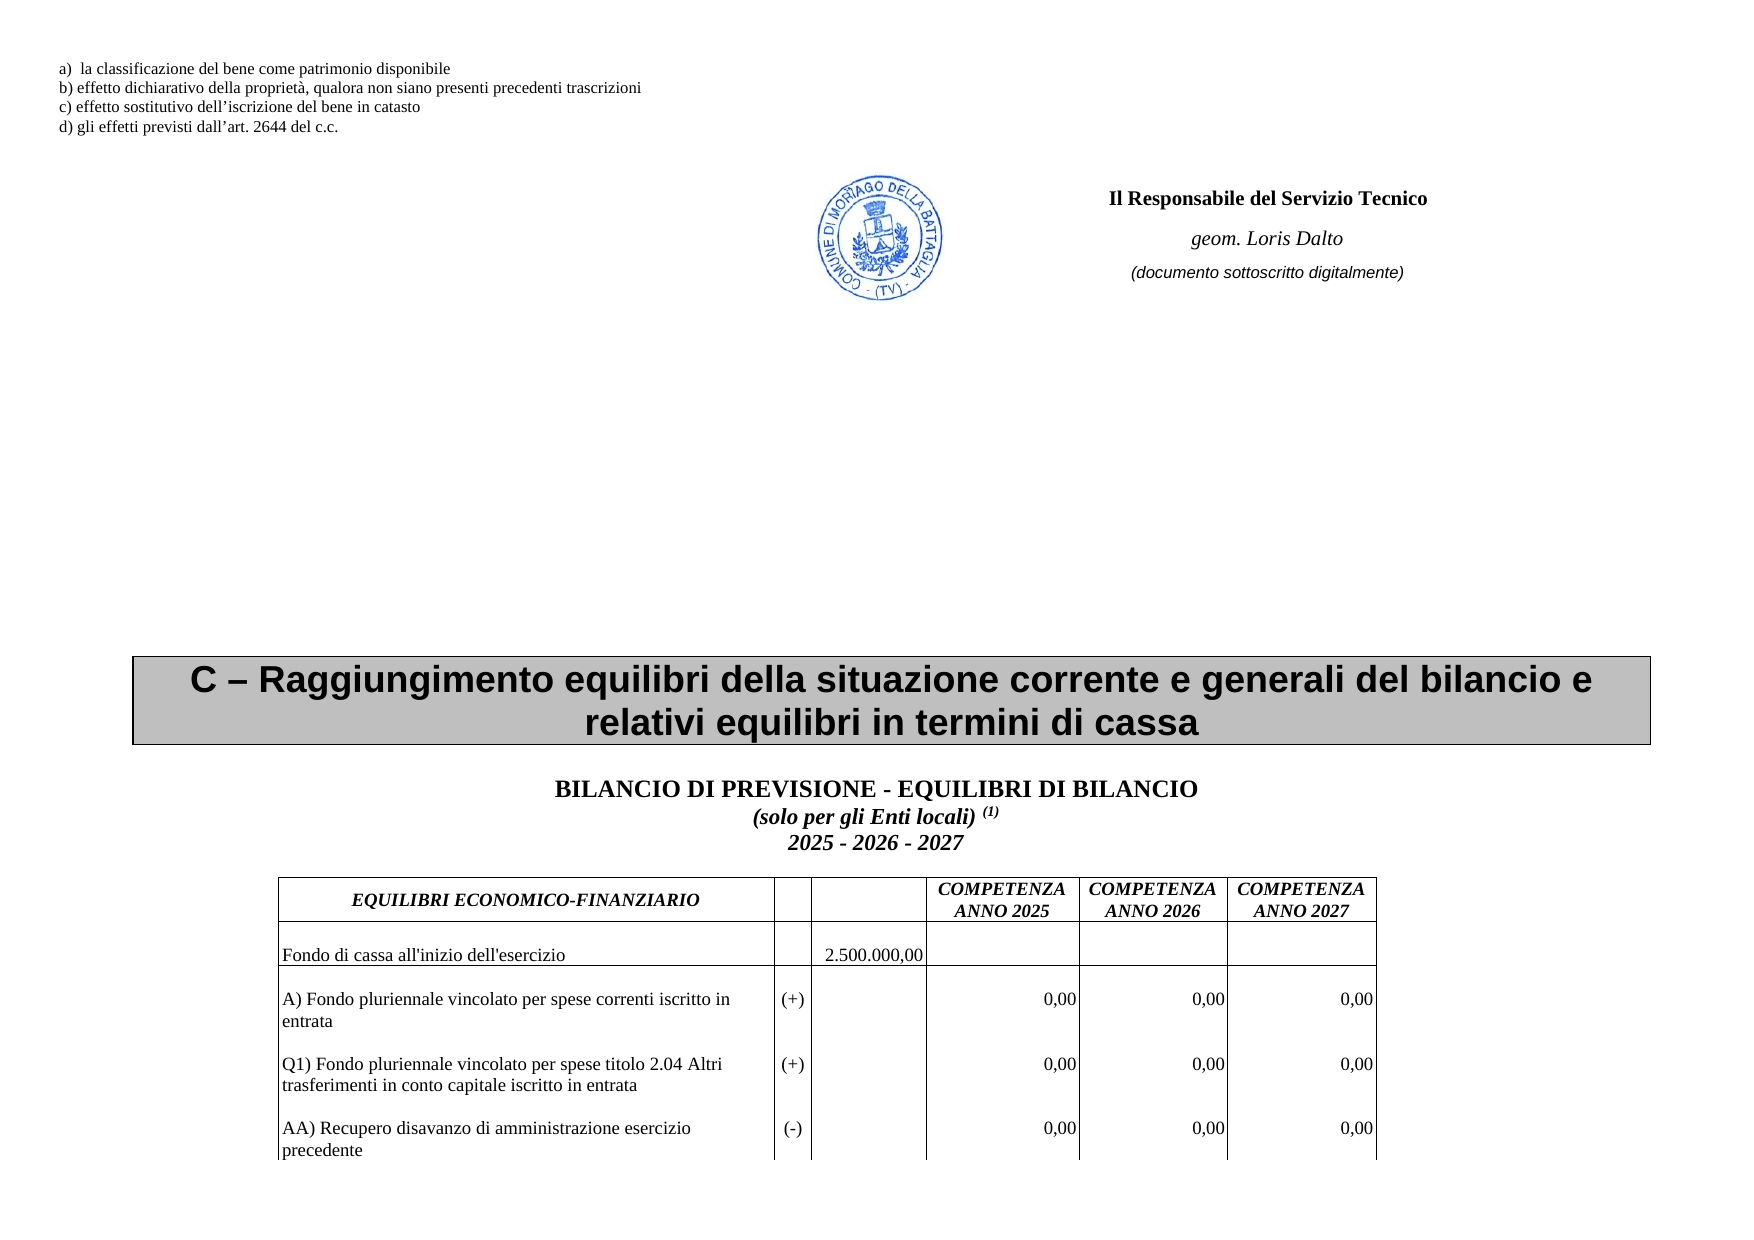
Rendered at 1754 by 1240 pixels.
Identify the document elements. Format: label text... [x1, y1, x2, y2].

table_cell (+) [775, 1053, 811, 1096]
table_cell [927, 1031, 1079, 1053]
table_cell [775, 1096, 811, 1117]
table_cell [812, 1096, 926, 1117]
table_cell [812, 1117, 926, 1160]
table_cell 0,00 [1228, 988, 1376, 1031]
table_cell A) Fondo pluriennale vincolato per spese correnti iscritto in entrata [279, 988, 774, 1031]
table_cell [1228, 1031, 1376, 1053]
table_cell Q1) Fondo pluriennale vincolato per spese titolo 2.04 Altri trasferimenti in conto capitale iscritto in entrata [279, 1053, 774, 1096]
table_cell [279, 966, 774, 988]
table_cell [279, 1031, 774, 1053]
table_cell 0,00 [1228, 1117, 1376, 1160]
table_cell [1080, 922, 1227, 965]
table_cell [775, 1031, 811, 1053]
table_header C – Raggiungimento equilibri della situazione corrente e generali del bilancio e relativi equilibri in termini di cassa [134, 657, 1650, 744]
table_cell [775, 922, 811, 965]
table_cell [1080, 1031, 1227, 1053]
table_header COMPETENZA ANNO 2027 [1228, 878, 1376, 921]
table_cell [927, 966, 1079, 988]
table_cell [1228, 1096, 1376, 1117]
text (documento sottoscritto digitalmente) [946, 263, 1695, 282]
text c) effetto sostitutivo dell’iscrizione del bene in catasto [59, 97, 1695, 116]
text b) effetto dichiarativo della proprietà, qualora non siano presenti precedenti trascrizioni [59, 78, 1695, 97]
text d) gli effetti previsti dall’art. 2644 del c.c. [59, 116, 1695, 136]
text geom. Loris Dalto [946, 226, 1695, 250]
table_header [812, 878, 926, 921]
table_cell [1080, 1096, 1227, 1117]
table_cell 0,00 [1080, 1053, 1227, 1096]
table_cell 0,00 [927, 1117, 1079, 1160]
table_cell [1228, 966, 1376, 988]
table_header COMPETENZA ANNO 2025 [927, 878, 1079, 921]
text Il Responsabile del Servizio Tecnico [946, 186, 1695, 210]
table_cell 0,00 [1080, 988, 1227, 1031]
table_cell [1080, 966, 1227, 988]
text 2025 - 2026 - 2027 [59, 829, 1695, 855]
table_cell (-) [775, 1117, 811, 1160]
table_cell [775, 966, 811, 988]
table_cell [927, 922, 1079, 965]
table_cell [812, 966, 926, 988]
table_cell [812, 988, 926, 1031]
table_header COMPETENZA ANNO 2026 [1080, 878, 1227, 921]
table_cell 0,00 [1228, 1053, 1376, 1096]
table_cell 0,00 [927, 1053, 1079, 1096]
table_header [775, 878, 811, 921]
table_cell [927, 1096, 1079, 1117]
table_cell [812, 1053, 926, 1096]
text BILANCIO DI PREVISIONE - EQUILIBRI DI BILANCIO [59, 774, 1695, 803]
table_cell (+) [775, 988, 811, 1031]
text (solo per gli Enti locali) (1) [59, 803, 1695, 829]
table_cell 0,00 [927, 988, 1079, 1031]
table_cell Fondo di cassa all'inizio dell'esercizio [279, 922, 774, 965]
table_cell [1228, 922, 1376, 965]
table_cell 2.500.000,00 [812, 922, 926, 965]
table_cell AA) Recupero disavanzo di amministrazione esercizio precedente [279, 1117, 774, 1160]
table_header EQUILIBRI ECONOMICO-FINANZIARIO [279, 878, 774, 921]
text a) la classificazione del bene come patrimonio disponibile [59, 59, 1695, 78]
table_cell [812, 1031, 926, 1053]
table_cell 0,00 [1080, 1117, 1227, 1160]
table_cell [279, 1096, 774, 1117]
